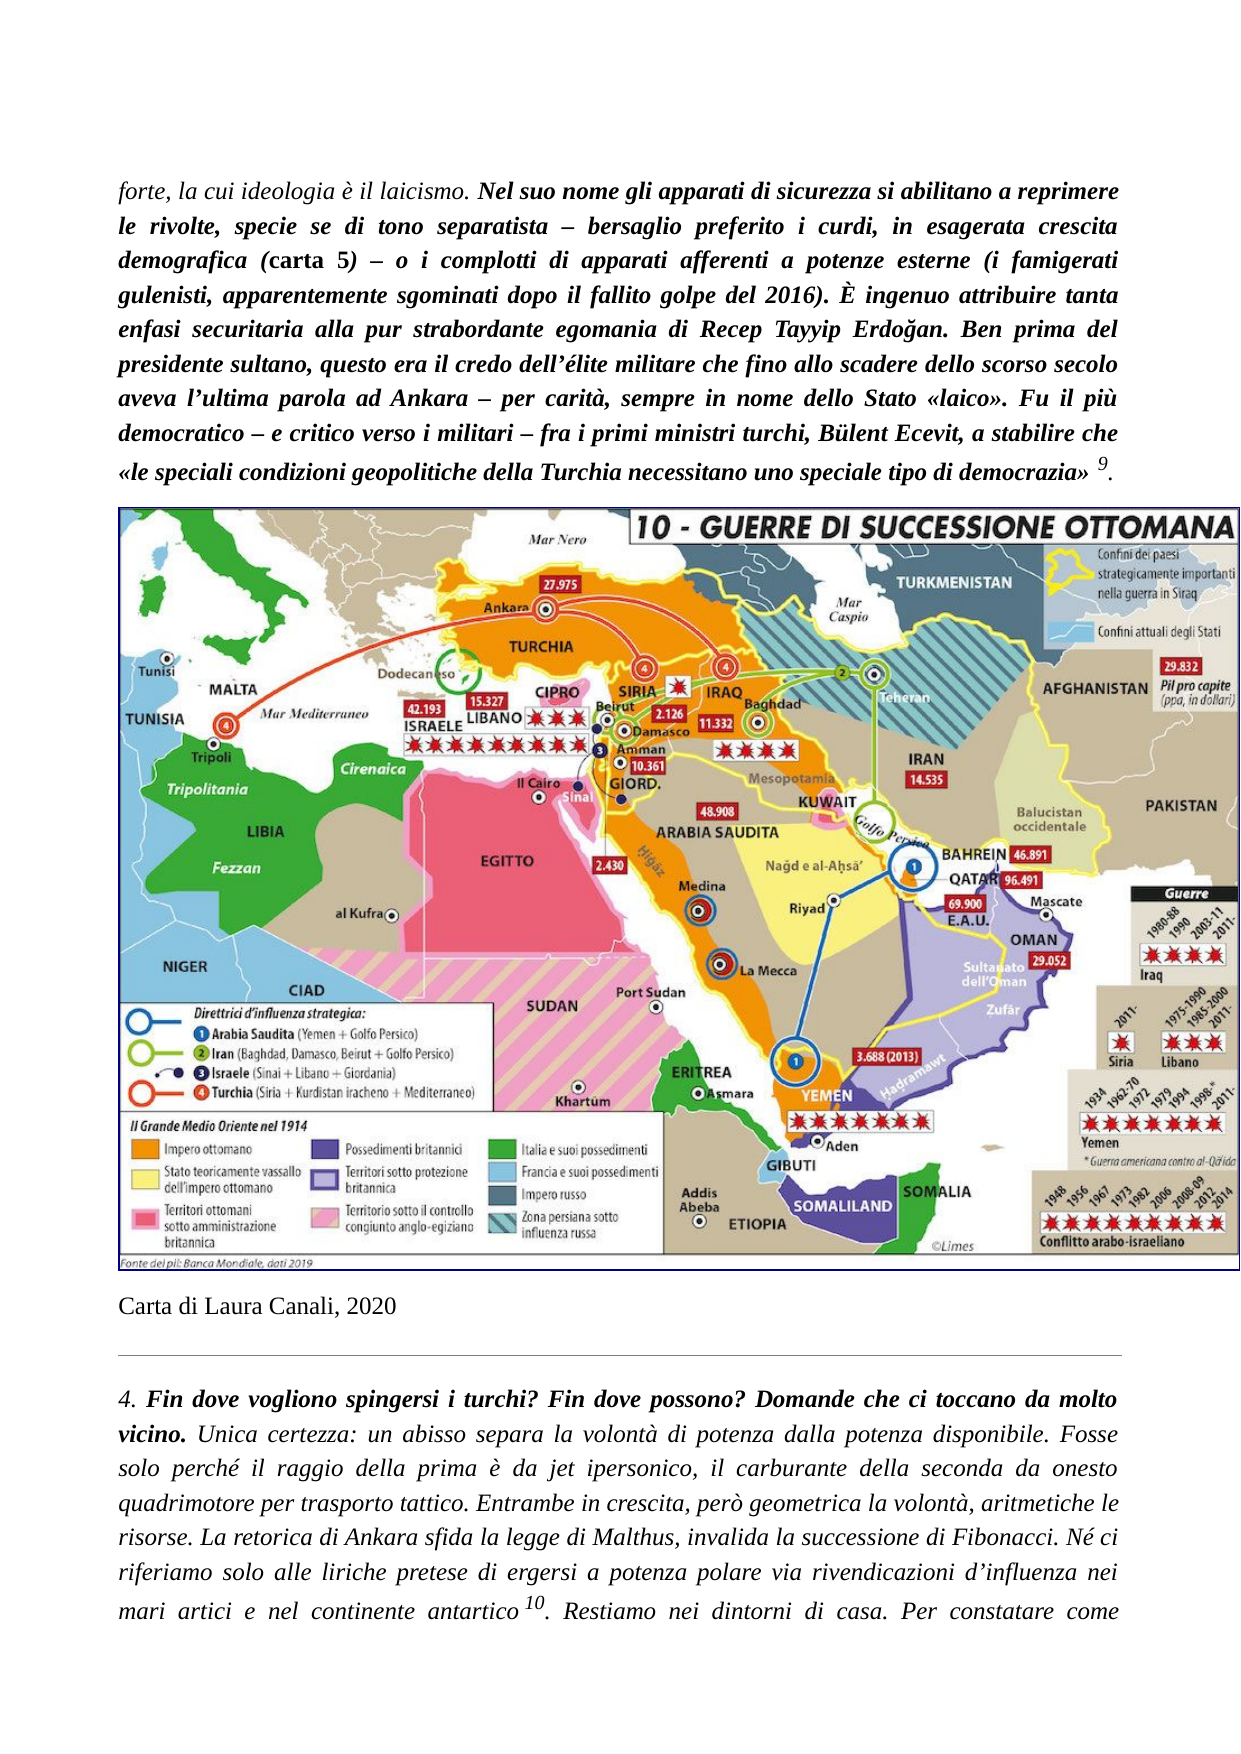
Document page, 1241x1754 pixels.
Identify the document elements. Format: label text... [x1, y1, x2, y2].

text 4. Fin dove vogliono spingersi i turchi? Fin dove possono? Domande che ci toccano da molto vicino. Unica certezza: un abisso separa la volontà di potenza dalla potenza disponibile. Fosse solo perché il raggio della prima è da jet ipersonico, il carburante della seconda da onesto quadrimotore per trasporto tattico. Entrambe in crescita, però geometrica la volontà, aritmetiche le risorse. La retorica di Ankara sfida la legge di Malthus, invalida la successione di Fibonacci. Né ci riferiamo solo alle liriche pretese di ergersi a potenza polare via rivendicazioni d’influenza nei mari artici e nel continente antartico 10. Restiamo nei dintorni di casa. Per constatare come [118, 1384, 1122, 1624]
picture [120, 508, 1239, 1269]
text forte, la cui ideologia è il laicismo. Nel suo nome gli apparati di sicurezza si abilitano a reprimere le rivolte, specie se di tono separatista – bersaglio preferito i curdi, in esagerata crescita demografica (carta 5) – o i complotti di apparati afferenti a potenze esterne (i famigerati gulenisti, apparentemente sgominati dopo il fallito golpe del 2016). È ingenuo attribuire tanta enfasi securitaria alla pur strabordante egomania di Recep Tayyip Erdoğan. Ben prima del presidente sultano, questo era il credo dell’élite militare che fino allo scadere dello scorso secolo aveva l’ultima parola ad Ankara – per carità, sempre in nome dello Stato «laico». Fu il più democratico – e critico verso i militari – fra i primi ministri turchi, Bülent Ecevit, a stabilire che «le speciali condizioni geopolitiche della Turchia necessitano uno speciale tipo di democrazia» 9. [118, 176, 1122, 486]
text Carta di Laura Canali, 2020 [118, 1291, 1122, 1320]
